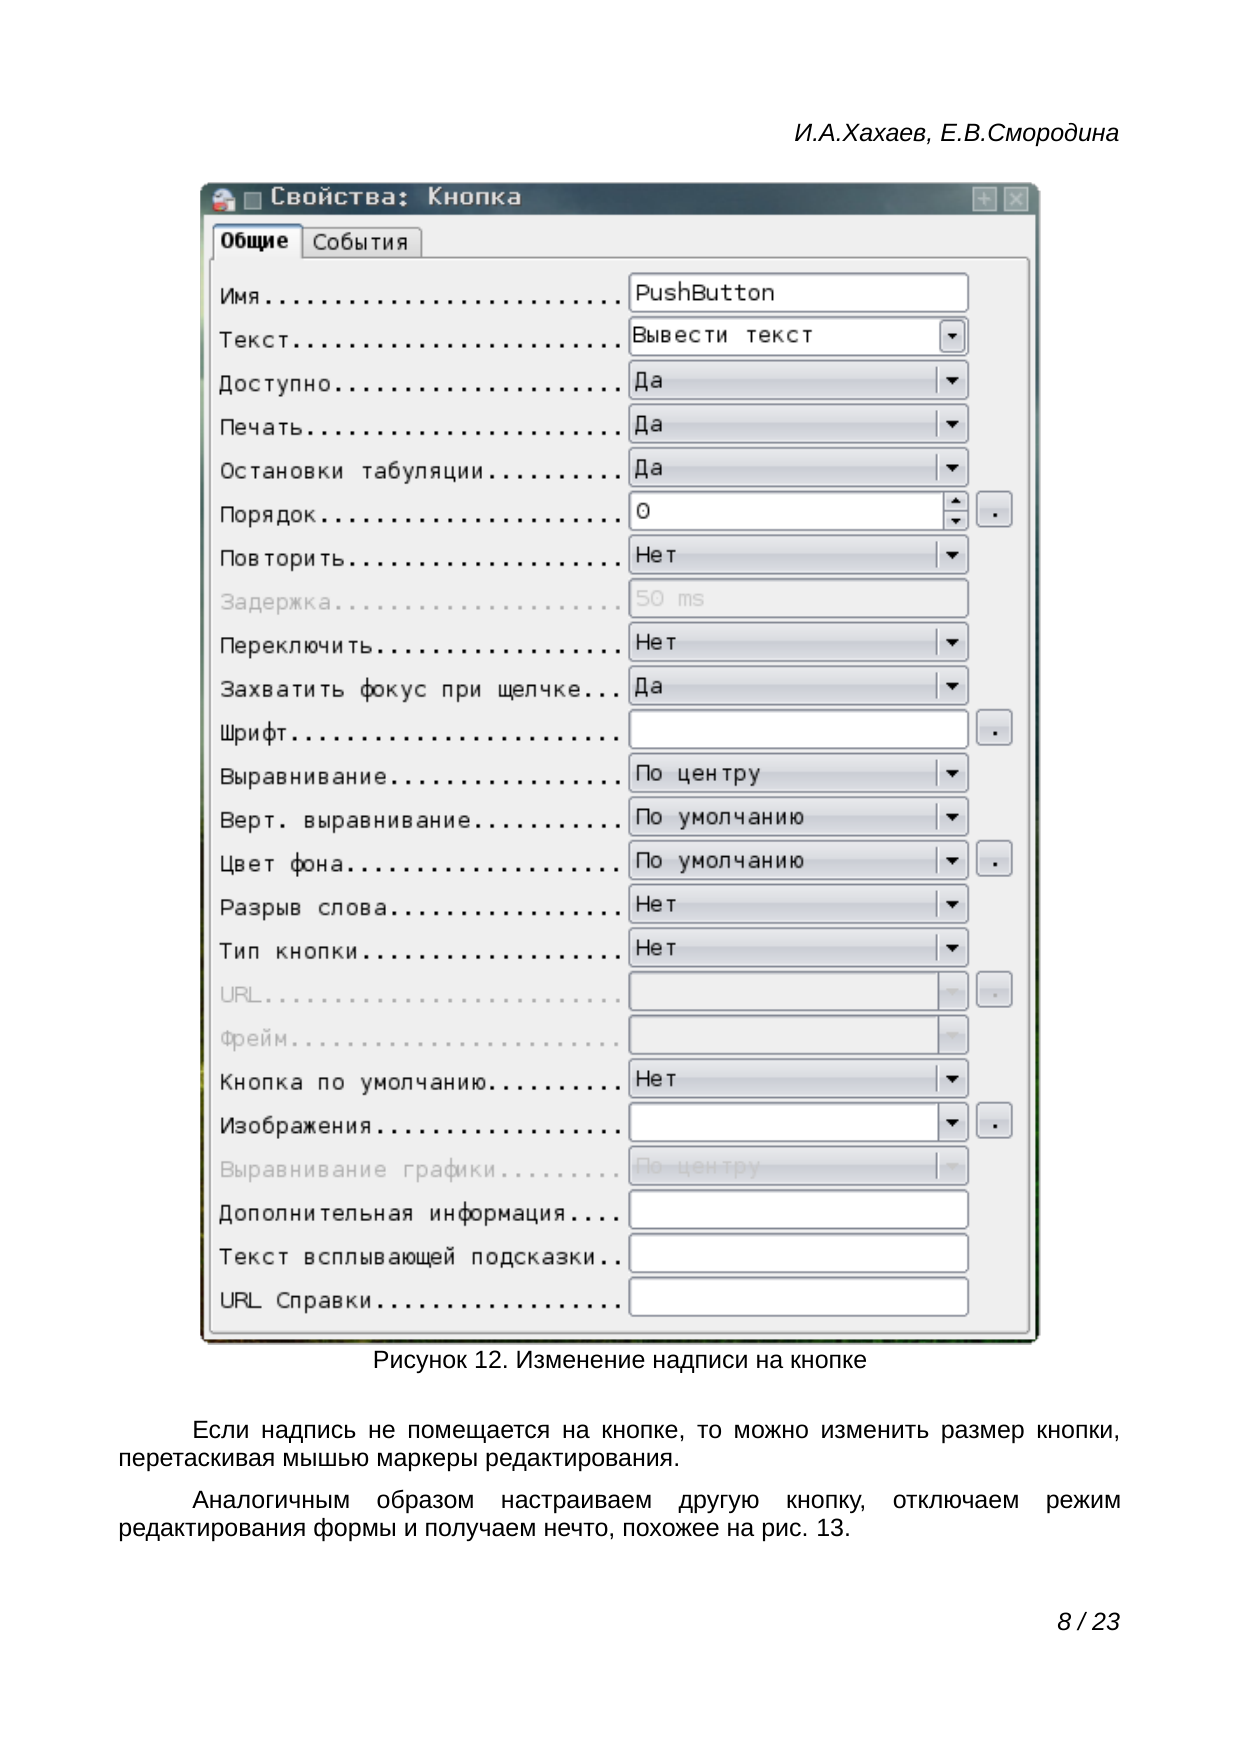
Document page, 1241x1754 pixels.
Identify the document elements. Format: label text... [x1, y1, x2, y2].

text Аналогичным образом настраиваем другую кнопку, отключаем режим редактирования формы и получаем нечто, похожее на рис. 13. [118, 1484, 1122, 1542]
picture [200, 182, 1041, 1345]
text Если надпись не помещается на кнопке, то можно изменить размер кнопки, перетаскивая мышью маркеры редактирования. [118, 1414, 1122, 1472]
text Рисунок 12. Изменение надписи на кнопке [200, 1345, 1040, 1373]
